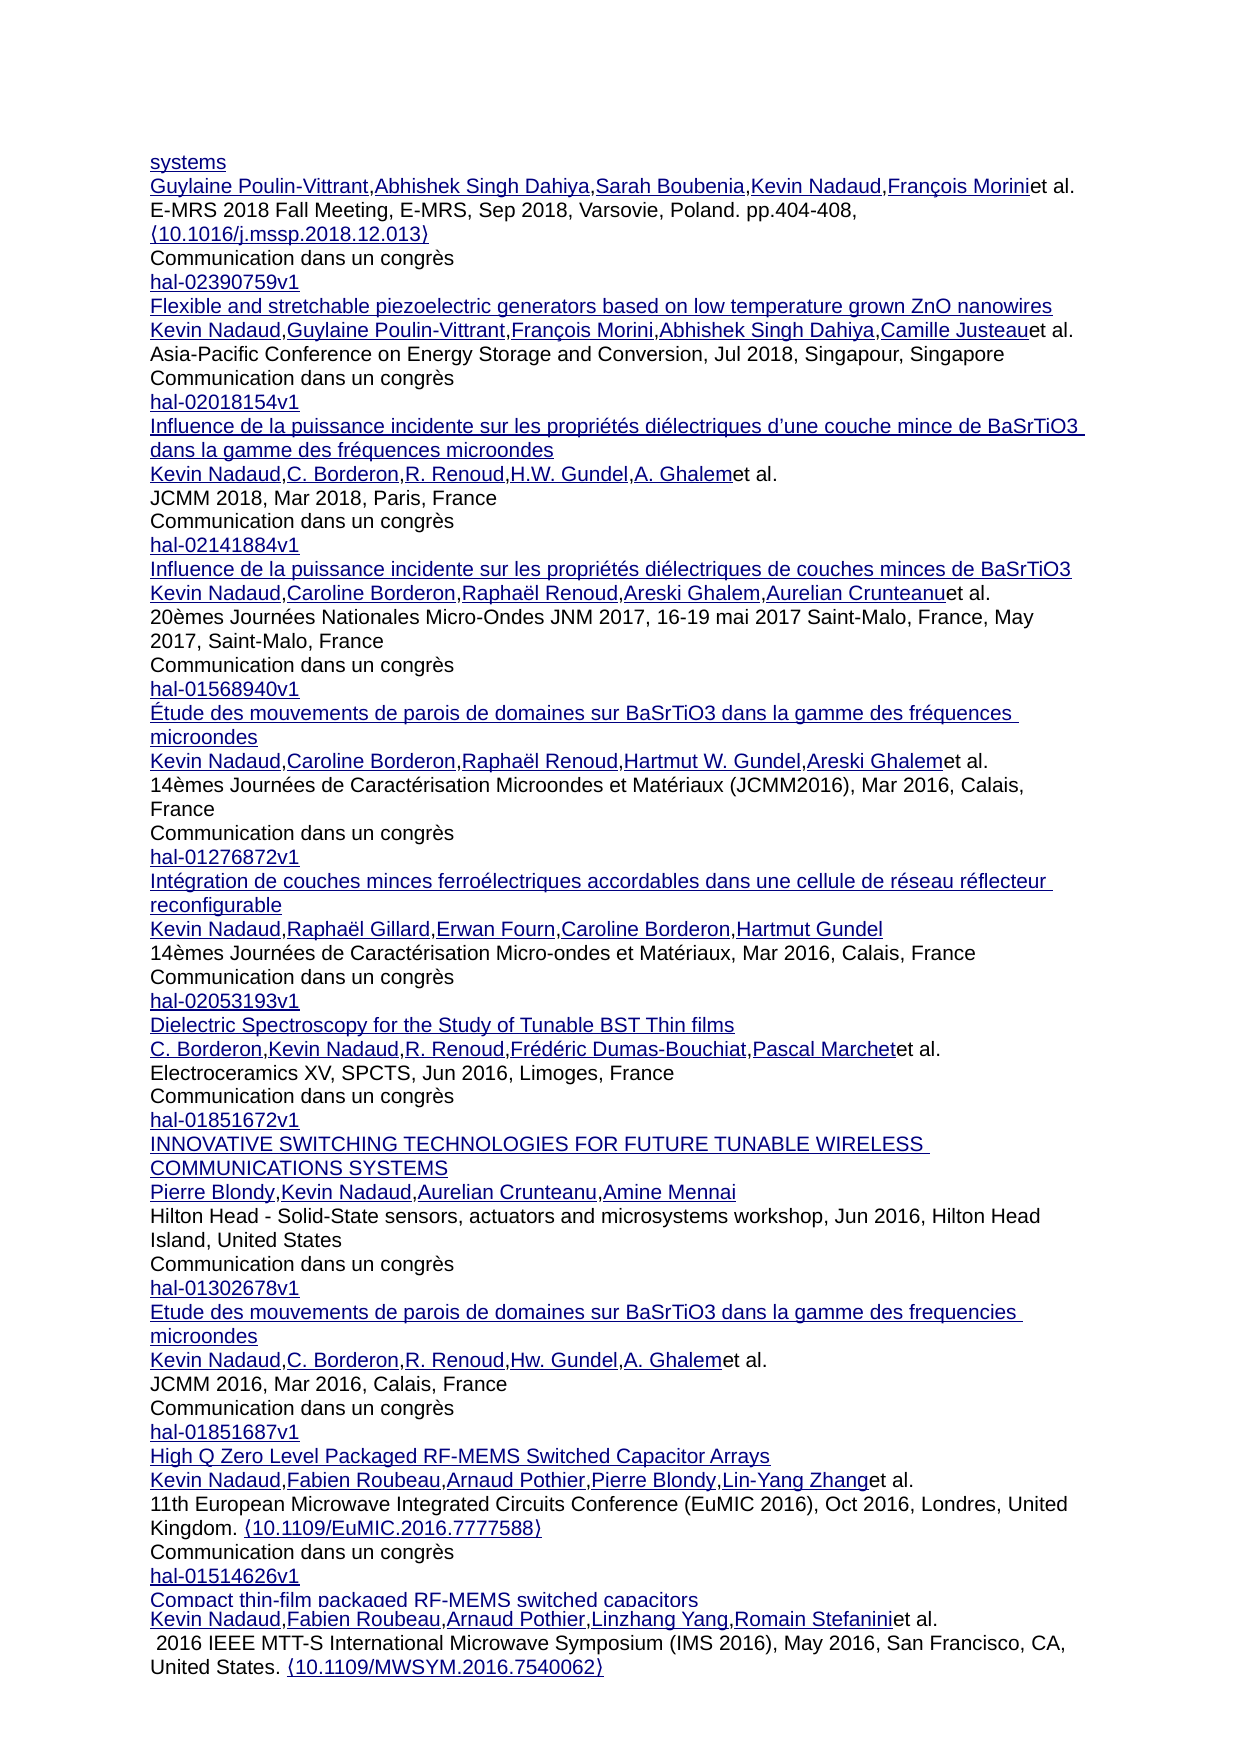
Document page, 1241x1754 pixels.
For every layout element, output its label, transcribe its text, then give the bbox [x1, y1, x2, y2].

table_cell Challenges of low-temperature synthesized ZnO nanostructures and their integration into nano-systems Guylaine Poulin-Vittrant,Abhishek Singh Dahiya,Sarah Boubenia,Kevin Nadaud,François Moriniet al. E-MRS 2018 Fall Meeting, E-MRS, Sep 2018, Varsovie, Poland. pp.404-408, ⟨10.1016/j.mssp.2018.12.013⟩ Communication dans un congrès hal-02390759v1 [150, 150, 1090, 294]
table_cell Intégration de couches minces ferroélectriques accordables dans une cellule de réseau réflecteur reconfigurable Kevin Nadaud,Raphaël Gillard,Erwan Fourn,Caroline Borderon,Hartmut Gundel 14èmes Journées de Caractérisation Micro-ondes et Matériaux, Mar 2016, Calais, France Communication dans un congrès hal-02053193v1 [150, 869, 1090, 1012]
table_cell Compact thin-film packaged RF-MEMS switched capacitors Kevin Nadaud,Fabien Roubeau,Arnaud Pothier,Linzhang Yang,Romain Stefaniniet al. 2016 IEEE MTT-S International Microwave Symposium (IMS 2016), May 2016, San Francisco, CA, United States. ⟨10.1109/MWSYM.2016.7540062⟩ [150, 1588, 1090, 1679]
table_cell High Q Zero Level Packaged RF-MEMS Switched Capacitor Arrays Kevin Nadaud,Fabien Roubeau,Arnaud Pothier,Pierre Blondy,Lin-Yang Zhanget al. 11th European Microwave Integrated Circuits Conference (EuMIC 2016), Oct 2016, Londres, United Kingdom. ⟨10.1109/EuMIC.2016.7777588⟩ Communication dans un congrès hal-01514626v1 [150, 1444, 1090, 1587]
table_cell INNOVATIVE SWITCHING TECHNOLOGIES FOR FUTURE TUNABLE WIRELESS COMMUNICATIONS SYSTEMS Pierre Blondy,Kevin Nadaud,Aurelian Crunteanu,Amine Mennai Hilton Head - Solid-State sensors, actuators and microsystems workshop, Jun 2016, Hilton Head Island, United States Communication dans un congrès hal-01302678v1 [150, 1132, 1090, 1300]
table_cell Flexible and stretchable piezoelectric generators based on low temperature grown ZnO nanowires Kevin Nadaud,Guylaine Poulin-Vittrant,François Morini,Abhishek Singh Dahiya,Camille Justeauet al. Asia-Pacific Conference on Energy Storage and Conversion, Jul 2018, Singapour, Singapore Communication dans un congrès hal-02018154v1 [150, 294, 1090, 413]
table_cell Etude des mouvements de parois de domaines sur BaSrTiO3 dans la gamme des frequencies microondes Kevin Nadaud,C. Borderon,R. Renoud,Hw. Gundel,A. Ghalemet al. JCMM 2016, Mar 2016, Calais, France Communication dans un congrès hal-01851687v1 [150, 1300, 1090, 1444]
table_cell Influence de la puissance incidente sur les propriétés diélectriques d’une couche mince de BaSrTiO3 dans la gamme des fréquences microondes Kevin Nadaud,C. Borderon,R. Renoud,H.W. Gundel,A. Ghalemet al. JCMM 2018, Mar 2018, Paris, France Communication dans un congrès hal-02141884v1 [150, 414, 1090, 557]
table_cell Étude des mouvements de parois de domaines sur BaSrTiO3 dans la gamme des fréquences microondes Kevin Nadaud,Caroline Borderon,Raphaël Renoud,Hartmut W. Gundel,Areski Ghalemet al. 14èmes Journées de Caractérisation Microondes et Matériaux (JCMM2016), Mar 2016, Calais, France Communication dans un congrès hal-01276872v1 [150, 701, 1090, 869]
table_cell Influence de la puissance incidente sur les propriétés diélectriques de couches minces de BaSrTiO3 Kevin Nadaud,Caroline Borderon,Raphaël Renoud,Areski Ghalem,Aurelian Crunteanuet al. 20èmes Journées Nationales Micro-Ondes JNM 2017, 16-19 mai 2017 Saint-Malo, France, May 2017, Saint-Malo, France Communication dans un congrès hal-01568940v1 [150, 557, 1090, 701]
table_cell Dielectric Spectroscopy for the Study of Tunable BST Thin films C. Borderon,Kevin Nadaud,R. Renoud,Frédéric Dumas-Bouchiat,Pascal Marchetet al. Electroceramics XV, SPCTS, Jun 2016, Limoges, France Communication dans un congrès hal-01851672v1 [150, 1013, 1090, 1132]
